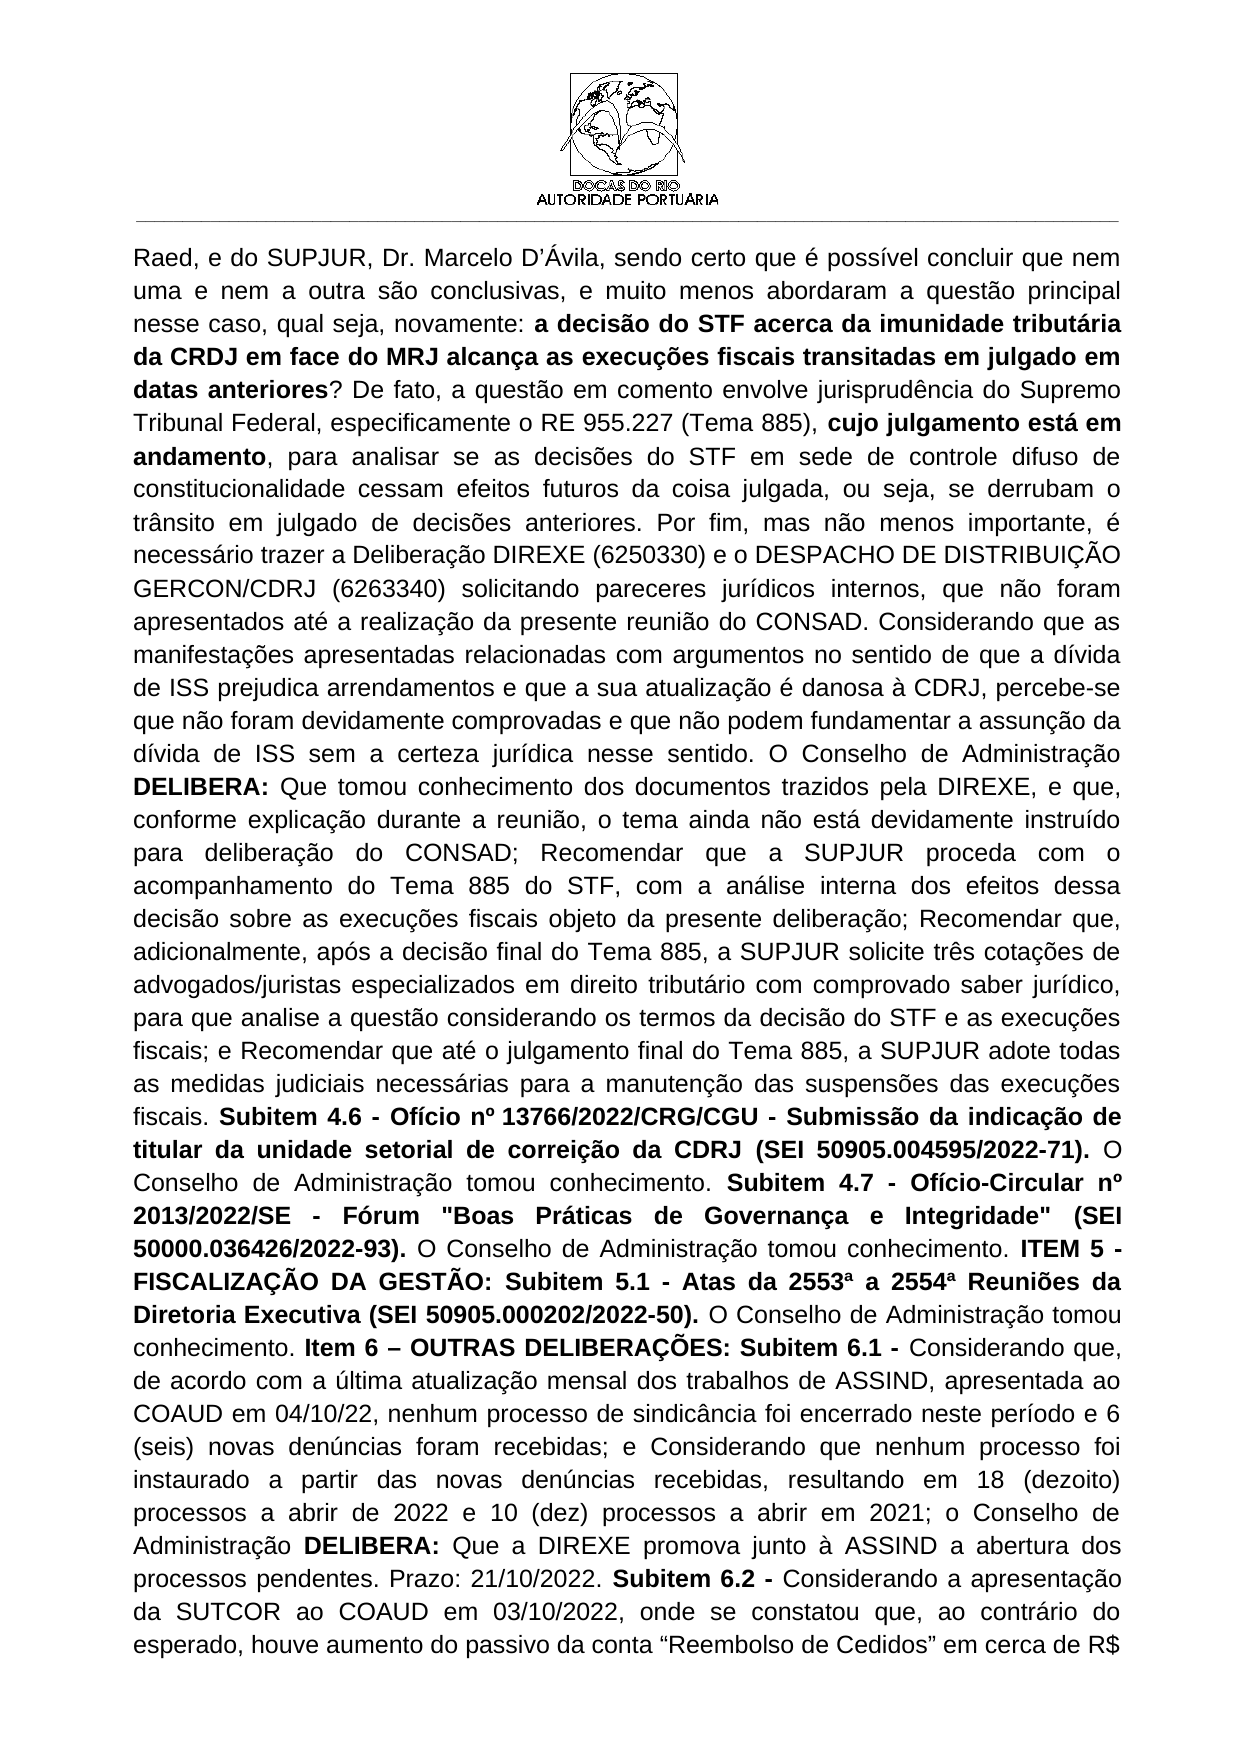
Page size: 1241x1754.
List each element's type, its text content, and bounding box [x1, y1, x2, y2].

text Raed, e do SUPJUR, Dr. Marcelo D’Ávila, sendo certo que é possível concluir que nem uma e nem a outra são conclusivas, e muito menos abordaram a questão principal nesse caso, qual seja, novamente: a decisão do STF acerca da imunidade tributária da CRDJ em face do MRJ alcança as execuções fiscais transitadas em julgado em datas anteriores? De fato, a questão em comento envolve jurisprudência do Supremo Tribunal Federal, especificamente o RE 955.227 (Tema 885), cujo julgamento está em andamento, para analisar se as decisões do STF em sede de controle difuso de constitucionalidade cessam efeitos futuros da coisa julgada, ou seja, se derrubam o trânsito em julgado de decisões anteriores. Por fim, mas não menos importante, é necessário trazer a Deliberação DIREXE (6250330) e o DESPACHO DE DISTRIBUIÇÃO GERCON/CDRJ (6263340) solicitando pareceres jurídicos internos, que não foram apresentados até a realização da presente reunião do CONSAD. Considerando que as manifestações apresentadas relacionadas com argumentos no sentido de que a dívida de ISS prejudica arrendamentos e que a sua atualização é danosa à CDRJ, percebe-se que não foram devidamente comprovadas e que não podem fundamentar a assunção da dívida de ISS sem a certeza jurídica nesse sentido. O Conselho de Administração DELIBERA: Que tomou conhecimento dos documentos trazidos pela DIREXE, e que, conforme explicação durante a reunião, o tema ainda não está devidamente instruído para deliberação do CONSAD; Recomendar que a SUPJUR proceda com o acompanhamento do Tema 885 do STF, com a análise interna dos efeitos dessa decisão sobre as execuções fiscais objeto da presente deliberação; Recomendar que, adicionalmente, após a decisão final do Tema 885, a SUPJUR solicite três cotações de advogados/juristas especializados em direito tributário com comprovado saber jurídico, para que analise a questão considerando os termos da decisão do STF e as execuções fiscais; e Recomendar que até o julgamento final do Tema 885, a SUPJUR adote todas as medidas judiciais necessárias para a manutenção das suspensões das execuções fiscais. Subitem 4.6 - Ofício nº 13766/2022/CRG/CGU - Submissão da indicação de titular da unidade setorial de correição da CDRJ (SEI 50905.004595/2022-71). O Conselho de Administração tomou conhecimento. Subitem 4.7 - Ofício-Circular nº 2013/2022/SE - Fórum "Boas Práticas de Governança e Integridade" (SEI 50000.036426/2022-93). O Conselho de Administração tomou conhecimento. ITEM 5 - FISCALIZAÇÃO DA GESTÃO: Subitem 5.1 - Atas da 2553ª a 2554ª Reuniões da Diretoria Executiva (SEI 50905.000202/2022-50). O Conselho de Administração tomou conhecimento. Item 6 – OUTRAS DELIBERAÇÕES: Subitem 6.1 - Considerando que, de acordo com a última atualização mensal dos trabalhos de ASSIND, apresentada ao COAUD em 04/10/22, nenhum processo de sindicância foi encerrado neste período e 6 (seis) novas denúncias foram recebidas; e Considerando que nenhum processo foi instaurado a partir das novas denúncias recebidas, resultando em 18 (dezoito) processos a abrir de 2022 e 10 (dez) processos a abrir em 2021; o Conselho de Administração DELIBERA: Que a DIREXE promova junto à ASSIND a abertura dos processos pendentes. Prazo: 21/10/2022. Subitem 6.2 - Considerando a apresentação da SUTCOR ao COAUD em 03/10/2022, onde se constatou que, ao contrário do esperado, houve aumento do passivo da conta “Reembolso de Cedidos” em cerca de R$ [133, 243, 1122, 1659]
